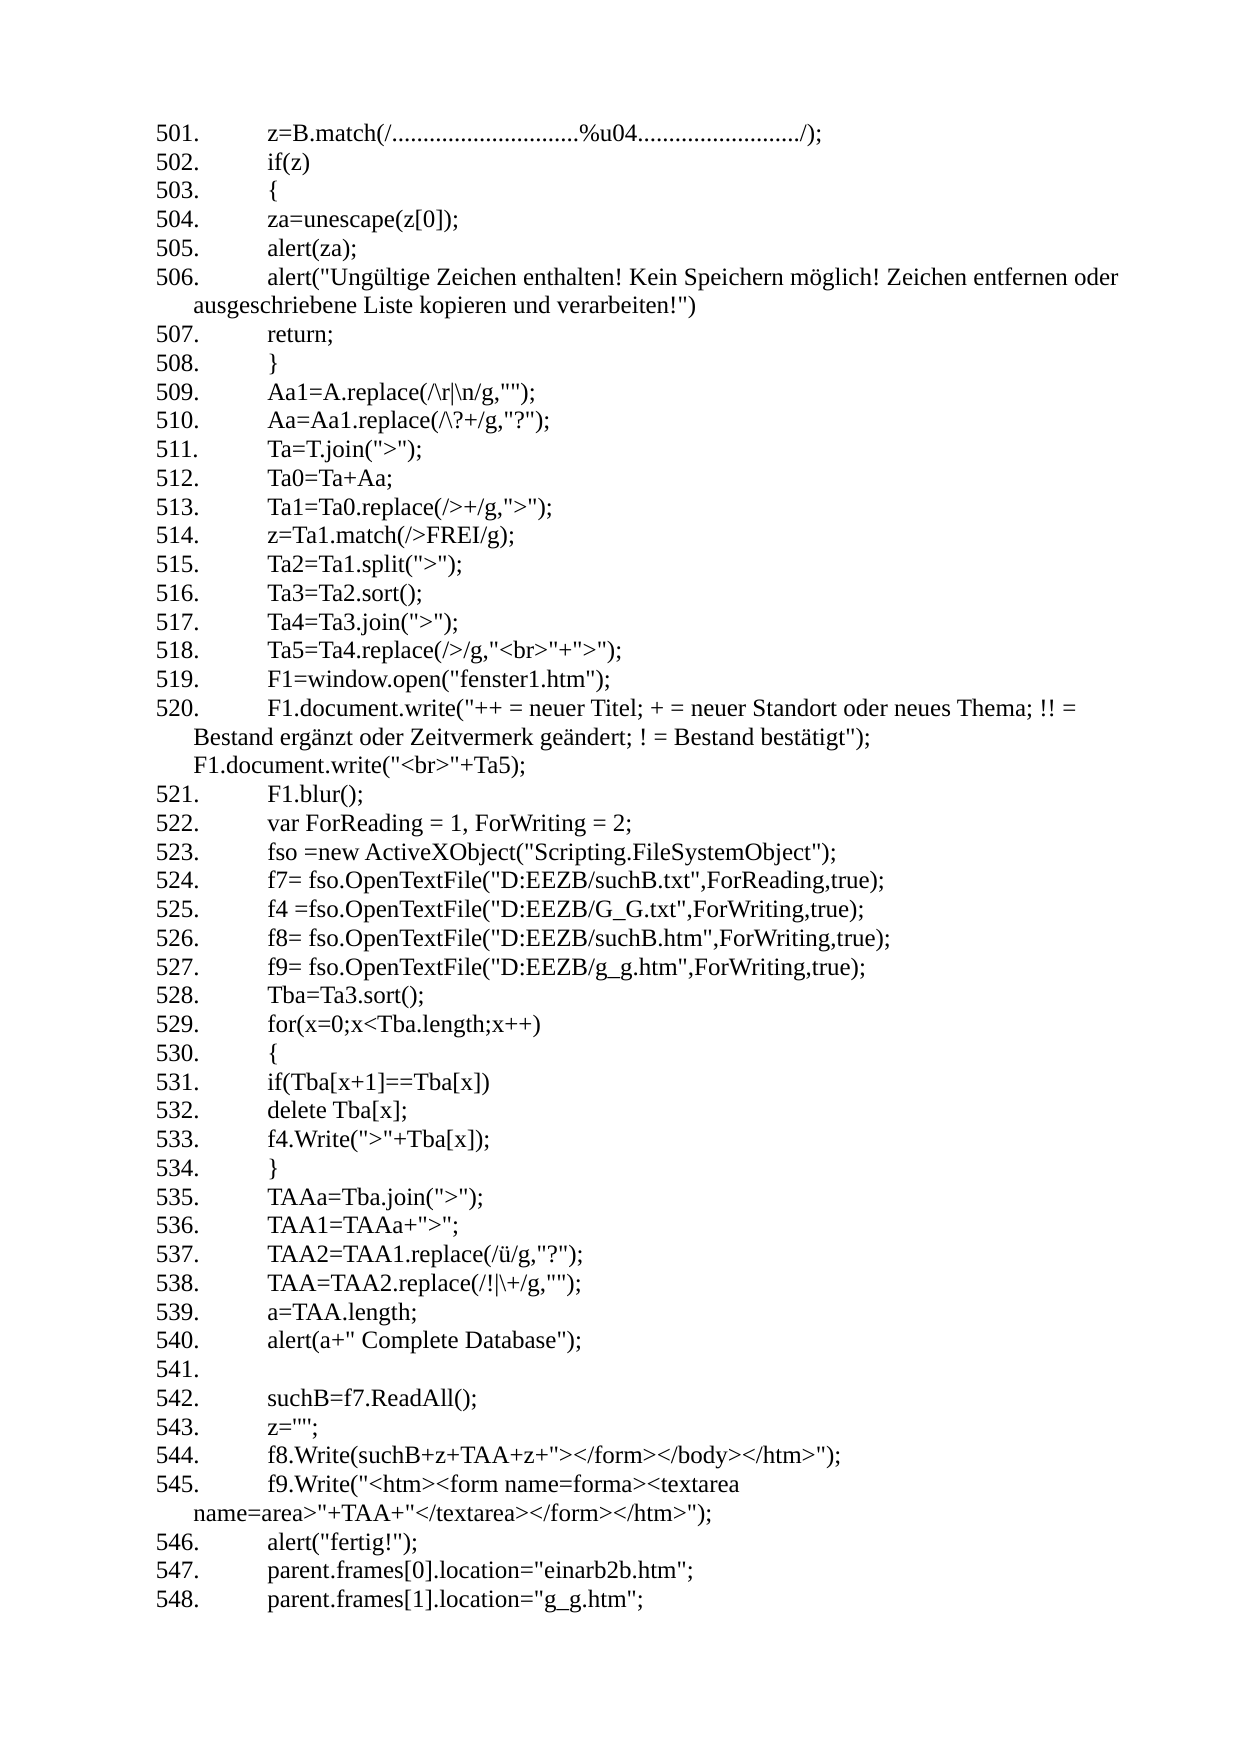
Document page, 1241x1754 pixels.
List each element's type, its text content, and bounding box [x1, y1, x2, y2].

list alert("Ungültige Zeichen enthalten! Kein Speichern möglich! Zeichen entfernen oder ausgeschriebene Liste kopieren und verarbeiten!") [156, 262, 1122, 319]
list parent.frames[0].location="einarb2b.htm"; [156, 1556, 1122, 1584]
list TAAa=Tba.join(">"); [156, 1182, 1122, 1211]
list f8.Write(suchB+z+TAA+z+"></form></body></htm>"); [156, 1441, 1122, 1469]
list delete Tba[x]; [156, 1096, 1122, 1124]
list if(z) [156, 147, 1122, 176]
list Ta0=Ta+Aa; [156, 463, 1122, 492]
list for(x=0;x<Tba.length;x++) [156, 1009, 1122, 1038]
list { [156, 1038, 1122, 1067]
list alert(za); [156, 233, 1122, 262]
list F1=window.open("fenster1.htm"); [156, 664, 1122, 693]
list z=B.match(/..............................%u04........................../); [156, 118, 1122, 147]
list f4 =fso.OpenTextFile("D:EEZB/G_G.txt",ForWriting,true); [156, 894, 1122, 923]
list F1.document.write("++ = neuer Titel; + = neuer Standort oder neues Thema; !! = Bestand ergänzt oder Zeitvermerk geändert; ! = Bestand bestätigt"); F1.document.write("<br>"+Ta5); [156, 693, 1122, 779]
list za=unescape(z[0]); [156, 204, 1122, 233]
list fso =new ActiveXObject("Scripting.FileSystemObject"); [156, 837, 1122, 866]
list suchB=f7.ReadAll(); [156, 1383, 1122, 1412]
list f8= fso.OpenTextFile("D:EEZB/suchB.htm",ForWriting,true); [156, 923, 1122, 952]
list TAA=TAA2.replace(/!|\+/g,""); [156, 1268, 1122, 1297]
list alert("fertig!"); [156, 1527, 1122, 1556]
list var ForReading = 1, ForWriting = 2; [156, 808, 1122, 837]
list Ta3=Ta2.sort(); [156, 578, 1122, 607]
list Ta2=Ta1.split(">"); [156, 549, 1122, 578]
list } [156, 1153, 1122, 1182]
list TAA1=TAAa+">"; [156, 1211, 1122, 1239]
list f4.Write(">"+Tba[x]); [156, 1124, 1122, 1153]
list parent.frames[1].location="g_g.htm"; [156, 1584, 1122, 1613]
list { [156, 176, 1122, 204]
list f7= fso.OpenTextFile("D:EEZB/suchB.txt",ForReading,true); [156, 866, 1122, 894]
list Ta=T.join(">"); [156, 434, 1122, 463]
list Aa=Aa1.replace(/\?+/g,"?"); [156, 406, 1122, 434]
list return; [156, 319, 1122, 348]
list f9.Write("<htm><form name=forma><textarea name=area>"+TAA+"</textarea></form></htm>"); [156, 1469, 1122, 1527]
list Aa1=A.replace(/\r|\n/g,""); [156, 377, 1122, 406]
list F1.blur(); [156, 779, 1122, 808]
list if(Tba[x+1]==Tba[x]) [156, 1067, 1122, 1096]
list Tba=Ta3.sort(); [156, 981, 1122, 1009]
list Ta5=Ta4.replace(/>/g,"<br>"+">"); [156, 636, 1122, 664]
list z=Ta1.match(/>FREI/g); [156, 521, 1122, 549]
list f9= fso.OpenTextFile("D:EEZB/g_g.htm",ForWriting,true); [156, 952, 1122, 981]
list alert(a+" Complete Database"); [156, 1326, 1122, 1354]
list TAA2=TAA1.replace(/ü/g,"?"); [156, 1239, 1122, 1268]
list Ta4=Ta3.join(">"); [156, 607, 1122, 636]
list z='"'; [156, 1412, 1122, 1441]
list } [156, 348, 1122, 377]
list a=TAA.length; [156, 1297, 1122, 1326]
list Ta1=Ta0.replace(/>+/g,">"); [156, 492, 1122, 521]
